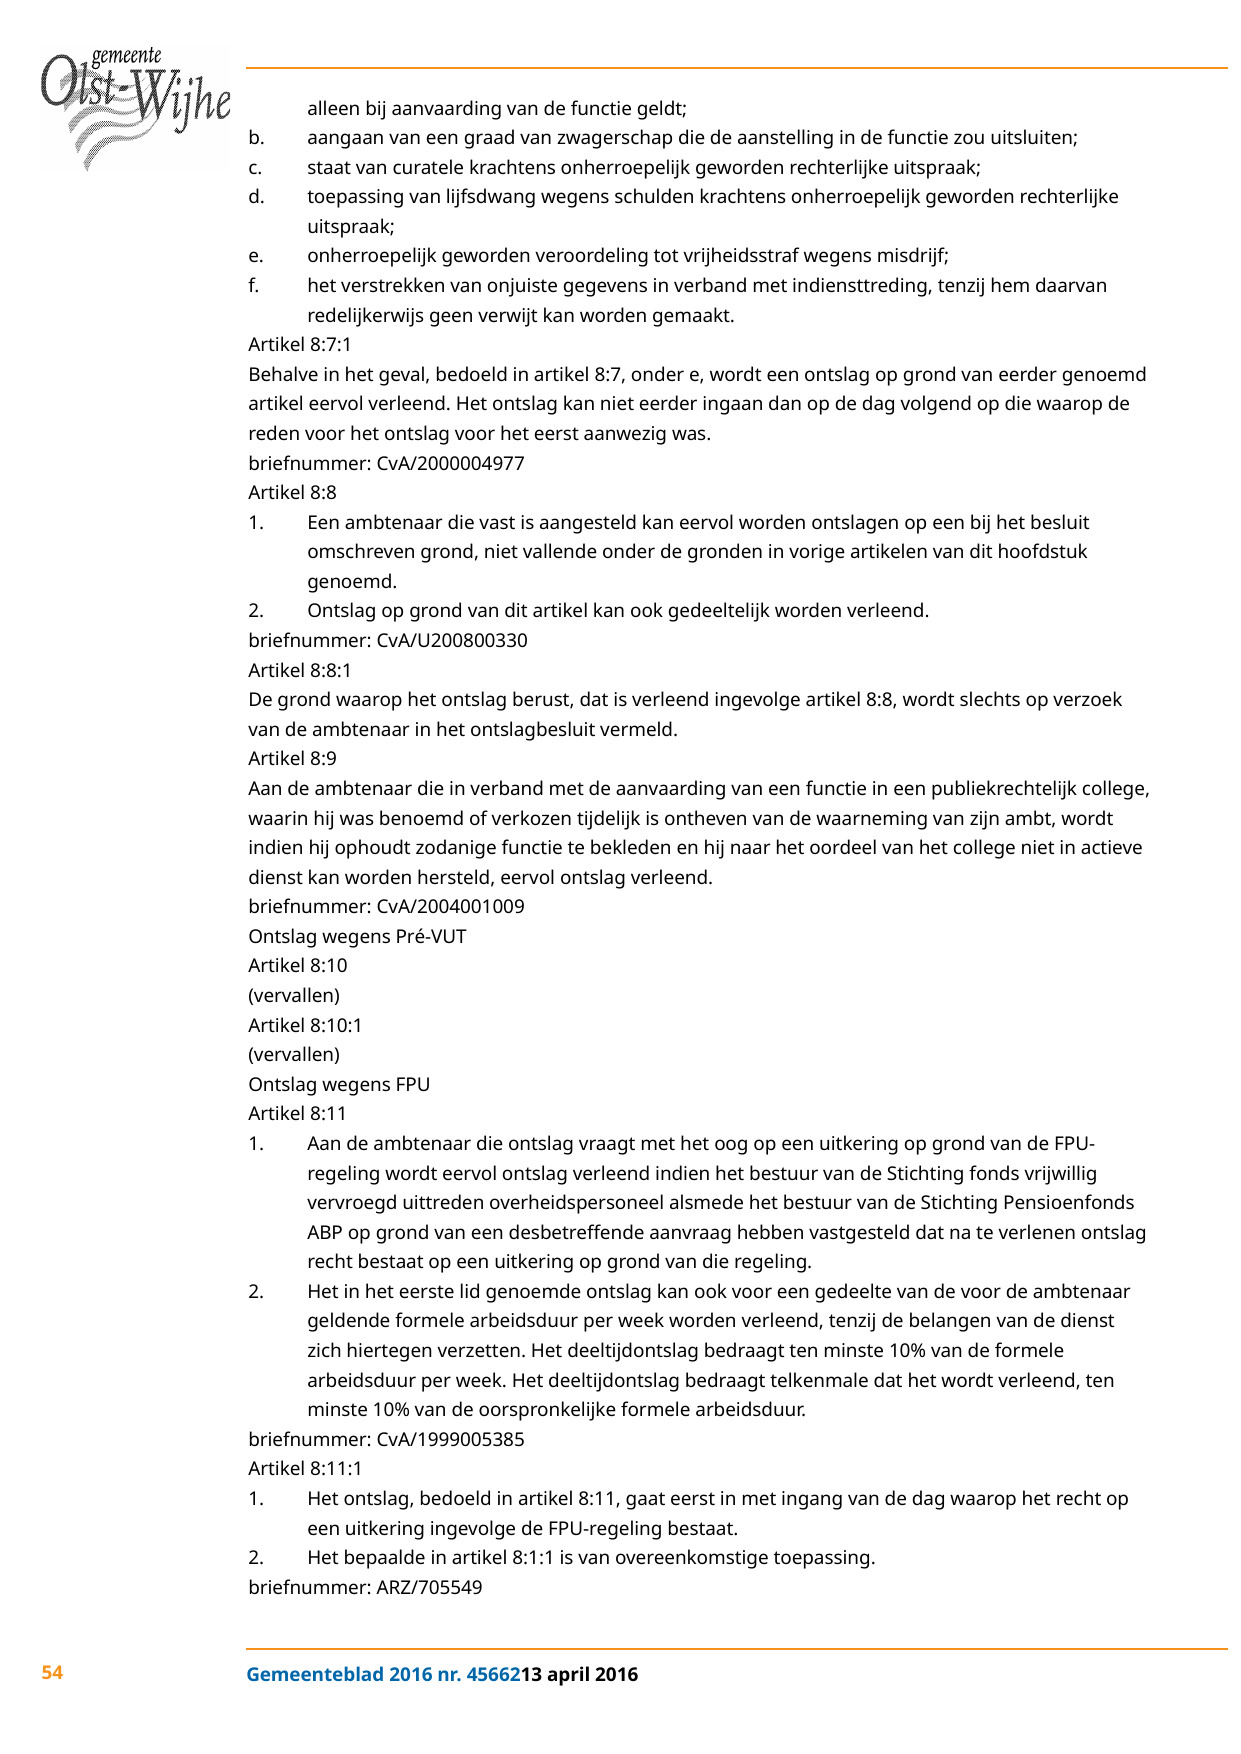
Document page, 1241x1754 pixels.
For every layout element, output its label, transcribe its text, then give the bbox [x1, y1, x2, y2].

text briefnummer: CvA/2004001009 [248, 893, 1152, 919]
text briefnummer: CvA/2000004977 [248, 450, 1152, 476]
list het verstrekken van onjuiste gegevens in verband met indiensttreding, tenzij hem daarvan redelijkerwijs geen verwijt kan worden gemaakt. [248, 272, 1152, 328]
text Artikel 8:11:1 [248, 1456, 1152, 1481]
list aangaan van een graad van zwagerschap die de aanstelling in de functie zou uitsluiten; [248, 124, 1152, 150]
text briefnummer: ARZ/705549 [248, 1574, 1152, 1600]
text Artikel 8:11 [248, 1101, 1152, 1126]
list toepassing van lijfsdwang wegens schulden krachtens onherroepelijk geworden rechterlijke uitspraak; [248, 183, 1152, 239]
text Artikel 8:8 [248, 479, 1152, 505]
text De grond waarop het ontslag berust, dat is verleend ingevolge artikel 8:8, wordt slechts op verzoek van de ambtenaar in het ontslagbesluit vermeld. [248, 686, 1152, 742]
text Ontslag wegens Pré-VUT [248, 923, 1152, 949]
list Het bepaalde in artikel 8:1:1 is van overeenkomstige toepassing. [248, 1544, 1152, 1570]
picture [41, 47, 231, 172]
list staat van curatele krachtens onherroepelijk geworden rechterlijke uitspraak; [248, 154, 1152, 180]
text (vervallen) [248, 1041, 1152, 1067]
text Behalve in het geval, bedoeld in artikel 8:7, onder e, wordt een ontslag op grond van eerder genoemd artikel eervol verleend. Het ontslag kan niet eerder ingaan dan op de dag volgend op die waarop de reden voor het ontslag voor het eerst aanwezig was. [248, 361, 1152, 446]
text Ontslag wegens FPU [248, 1071, 1152, 1097]
list Het in het eerste lid genoemde ontslag kan ook voor een gedeelte van de voor de ambtenaar geldende formele arbeidsduur per week worden verleend, tenzij de belangen van de dienst zich hiertegen verzetten. Het deeltijdontslag bedraagt ten minste 10% van de formele arbeidsduur per week. Het deeltijdontslag bedraagt telkenmale dat het wordt verleend, ten minste 10% van de oorspronkelijke formele arbeidsduur. [248, 1278, 1152, 1422]
list alleen bij aanvaarding van de functie geldt; [248, 95, 1152, 121]
list Een ambtenaar die vast is aangesteld kan eervol worden ontslagen op een bij het besluit omschreven grond, niet vallende onder de gronden in vorige artikelen van dit hoofdstuk genoemd. [248, 509, 1152, 594]
text briefnummer: CvA/U200800330 [248, 627, 1152, 653]
text briefnummer: CvA/1999005385 [248, 1426, 1152, 1452]
text Artikel 8:7:1 [248, 331, 1152, 357]
text Artikel 8:10:1 [248, 1012, 1152, 1038]
text Artikel 8:8:1 [248, 657, 1152, 683]
text Aan de ambtenaar die in verband met de aanvaarding van een functie in een publiekrechtelijk college, waarin hij was benoemd of verkozen tijdelijk is ontheven van de waarneming van zijn ambt, wordt indien hij ophoudt zodanige functie te bekleden en hij naar het oordeel van het college niet in actieve dienst kan worden hersteld, eervol ontslag verleend. [248, 775, 1152, 890]
list Aan de ambtenaar die ontslag vraagt met het oog op een uitkering op grond van de FPU-regeling wordt eervol ontslag verleend indien het bestuur van de Stichting fonds vrijwillig vervroegd uittreden overheidspersoneel alsmede het bestuur van de Stichting Pensioenfonds ABP op grond van een desbetreffende aanvraag hebben vastgesteld dat na te verlenen ontslag recht bestaat op een uitkering op grond van die regeling. [248, 1130, 1152, 1274]
text Artikel 8:10 [248, 953, 1152, 978]
list onherroepelijk geworden veroordeling tot vrijheidsstraf wegens misdrijf; [248, 243, 1152, 268]
text Artikel 8:9 [248, 746, 1152, 771]
text (vervallen) [248, 982, 1152, 1008]
list Het ontslag, bedoeld in artikel 8:11, gaat eerst in met ingang van de dag waarop het recht op een uitkering ingevolge de FPU-regeling bestaat. [248, 1485, 1152, 1541]
list Ontslag op grond van dit artikel kan ook gedeeltelijk worden verleend. [248, 598, 1152, 623]
